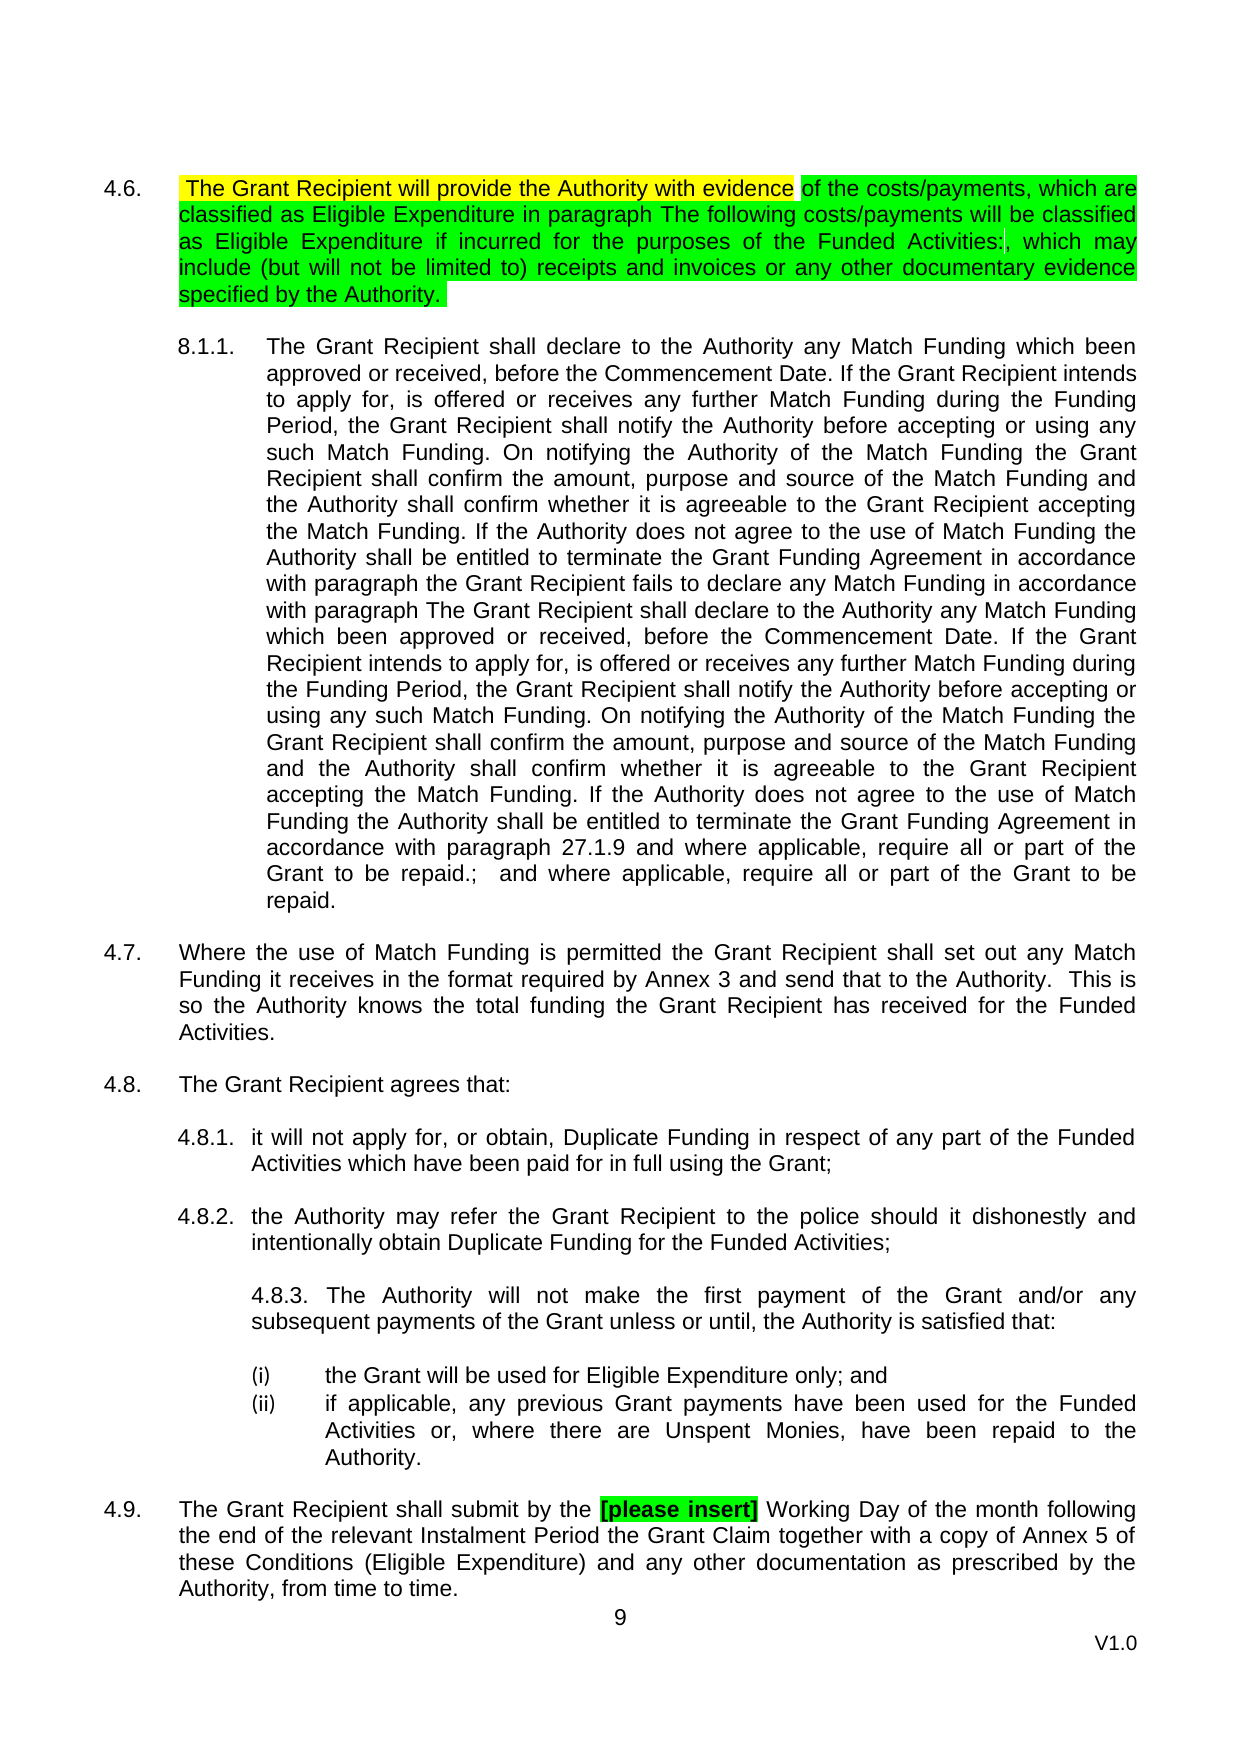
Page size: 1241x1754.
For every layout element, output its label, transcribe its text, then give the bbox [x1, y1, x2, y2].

list Where the use of Match Funding is permitted the Grant Recipient shall set out any Match Funding it receives in the format required by Annex 3 and send that to the Authority. This is so the Authority knows the total funding the Grant Recipient has received for the Funded Activities. [103, 939, 1137, 1045]
list the Grant will be used for Eligible Expenditure only; and [251, 1361, 1137, 1389]
list The Grant Recipient will provide the Authority with evidence of the costs/payments, which are classified as Eligible Expenditure in paragraph 5.2, which may include (but will not be limited to) receipts and invoices or any other documentary evidence specified by the Authority. [103, 175, 1137, 307]
list The Grant Recipient agrees that: [103, 1071, 1137, 1097]
list The Grant Recipient shall declare to the Authority any Match Funding which been approved or received, before the Commencement Date. If the Grant Recipient intends to apply for, is offered or receives any further Match Funding during the Funding Period, the Grant Recipient shall notify the Authority before accepting or using any such Match Funding. On notifying the Authority of the Match Funding the Grant Recipient shall confirm the amount, purpose and source of the Match Funding and the Authority shall confirm whether it is agreeable to the Grant Recipient accepting the Match Funding. If the Authority does not agree to the use of Match Funding the Authority shall be entitled to terminate the Grant Funding Agreement in accordance with paragraph 27.1.9 and where applicable, require all or part of the Grant to be repaid. [177, 333, 1137, 913]
list if applicable, any previous Grant payments have been used for the Funded Activities or, where there are Unspent Monies, have been repaid to the Authority. [251, 1389, 1137, 1470]
list The Grant Recipient shall submit by the [please insert] Working Day of the month following the end of the relevant Instalment Period the Grant Claim together with a copy of Annex 5 of these Conditions (Eligible Expenditure) and any other documentation as prescribed by the Authority, from time to time. [103, 1496, 1137, 1602]
list it will not apply for, or obtain, Duplicate Funding in respect of any part of the Funded Activities which have been paid for in full using the Grant; [177, 1124, 1137, 1177]
list the Authority may refer the Grant Recipient to the police should it dishonestly and intentionally obtain Duplicate Funding for the Funded Activities; [177, 1203, 1137, 1256]
list The Authority will not make the first payment of the Grant and/or any subsequent payments of the Grant unless or until, the Authority is satisfied that: [251, 1282, 1137, 1335]
